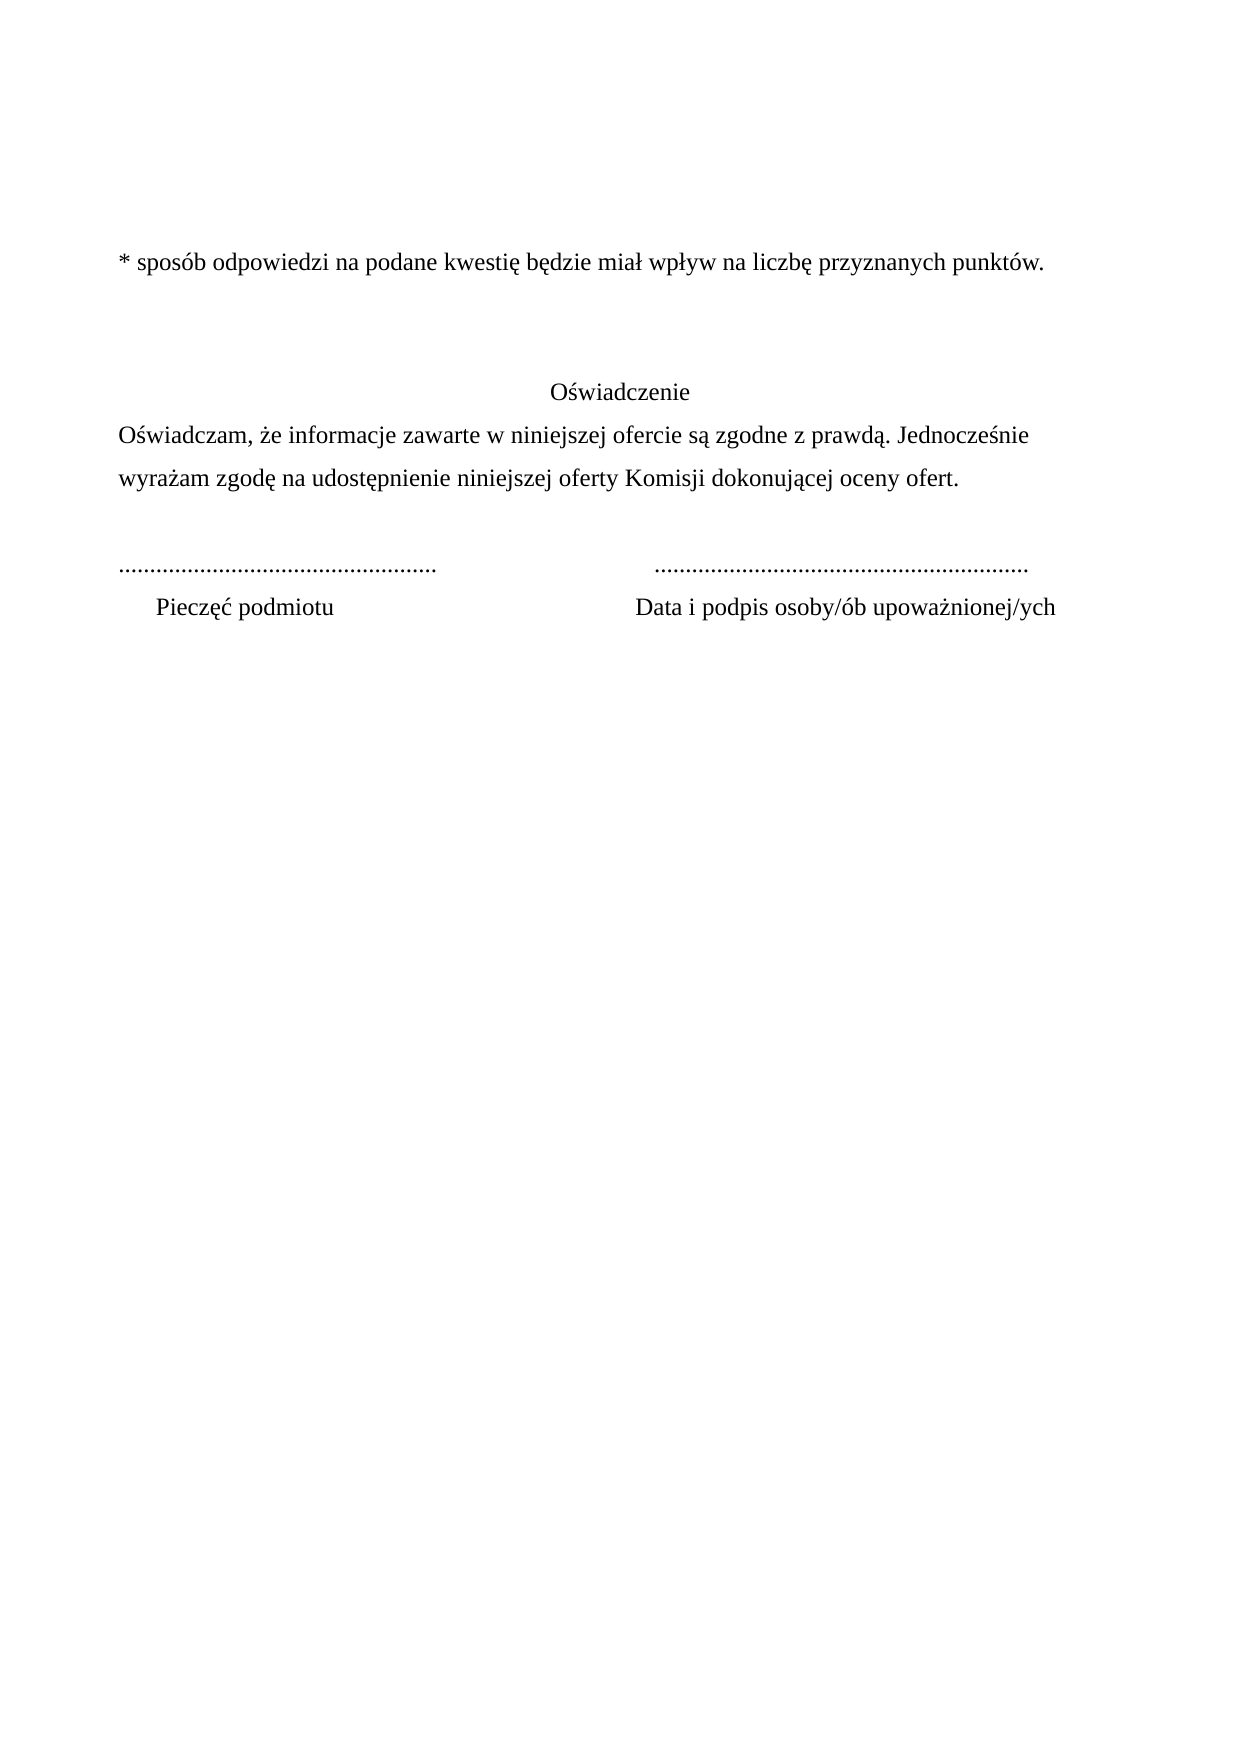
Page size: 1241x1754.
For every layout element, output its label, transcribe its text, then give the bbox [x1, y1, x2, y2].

text Oświadczenie [118, 377, 1122, 406]
text Pieczęć podmiotu Data i podpis osoby/ób upoważnionej/ych [118, 592, 1122, 621]
text Oświadczam, że informacje zawarte w niniejszej ofercie są zgodne z prawdą. Jednocześnie [118, 420, 1122, 449]
text * sposób odpowiedzi na podane kwestię będzie miał wpływ na liczbę przyznanych punktów. [118, 247, 1122, 276]
text wyrażam zgodę na udostępnienie niniejszej oferty Komisji dokonującej oceny ofert. [118, 463, 1122, 492]
text ................................................... ............................................................ [118, 549, 1122, 578]
